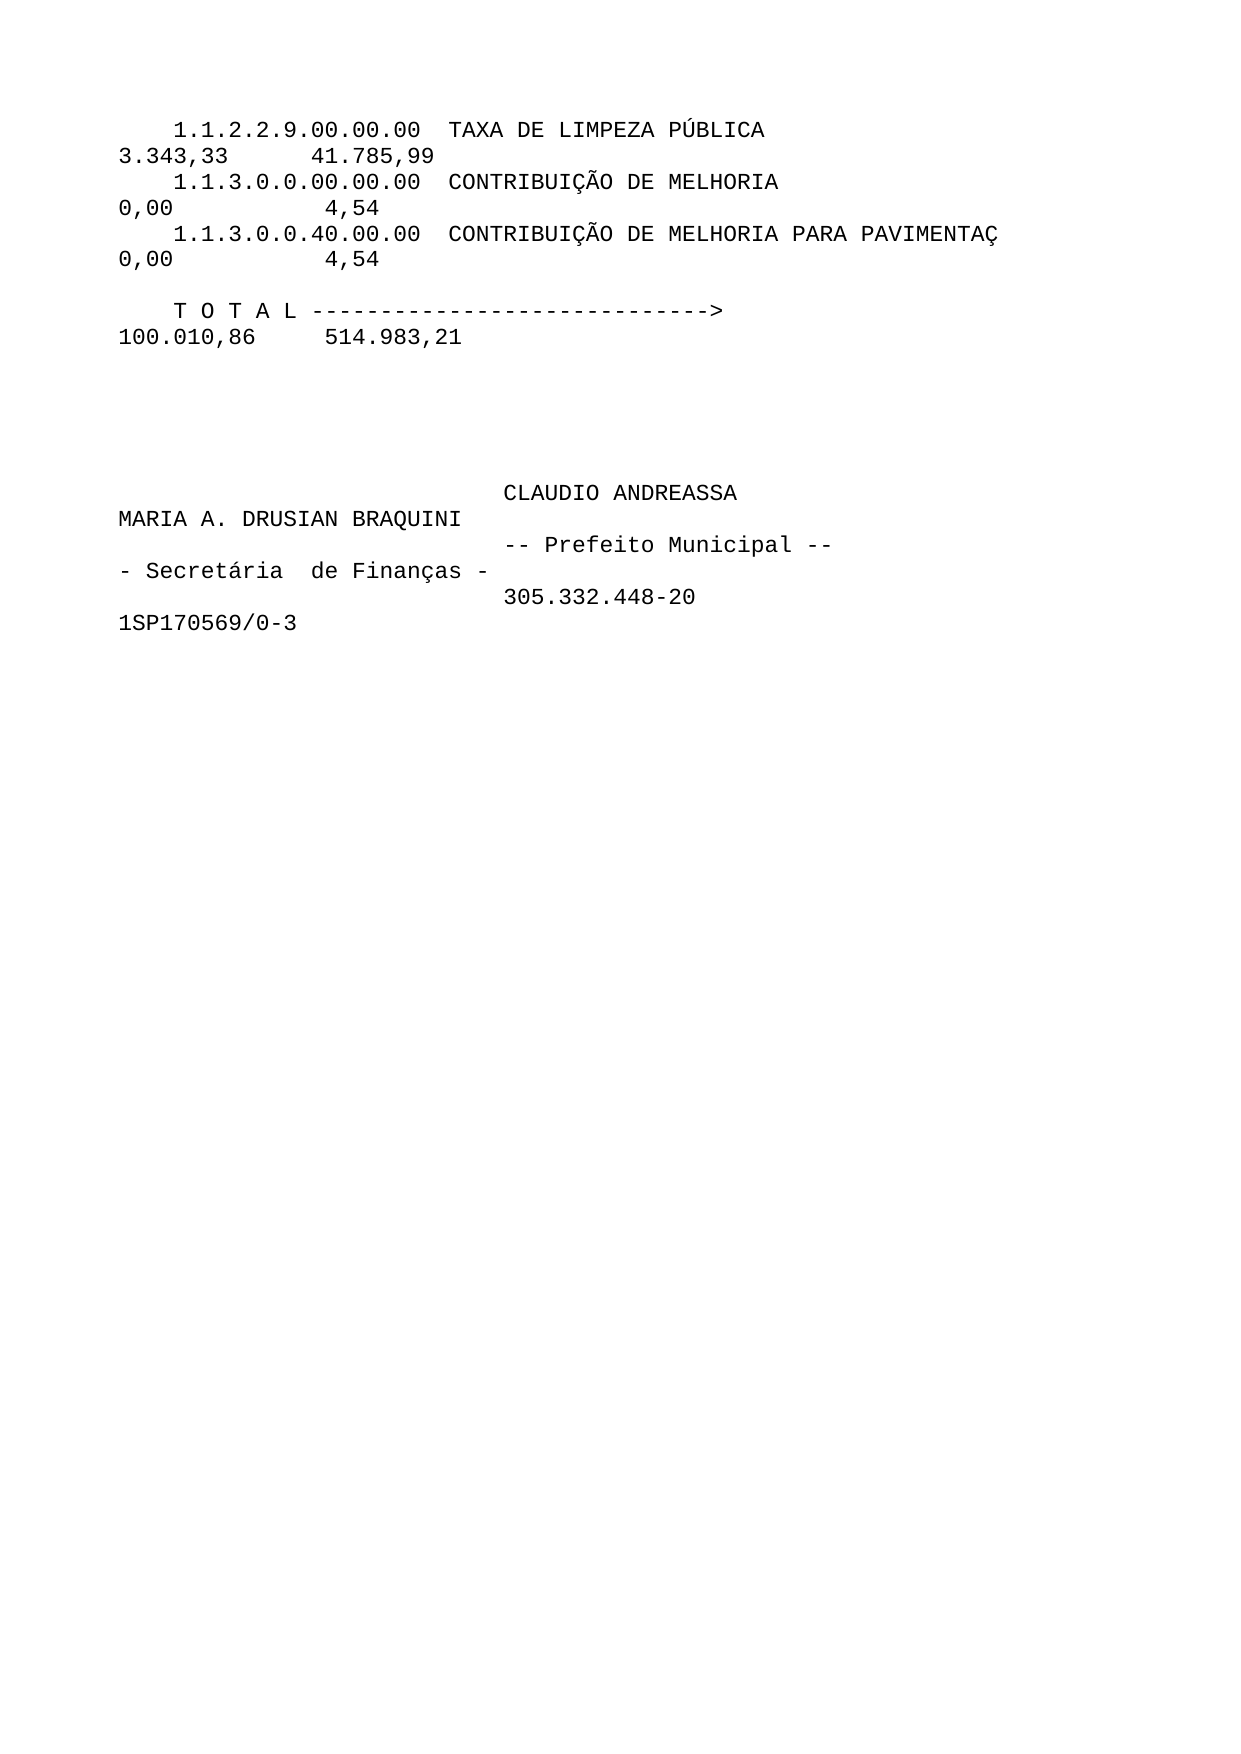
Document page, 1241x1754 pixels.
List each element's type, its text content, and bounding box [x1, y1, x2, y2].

text 1.1.2.2.9.00.00.00 TAXA DE LIMPEZA PÚBLICA 3.343,33 41.785,99 [118, 118, 1122, 170]
text 1.1.3.0.0.00.00.00 CONTRIBUIÇÃO DE MELHORIA 0,00 4,54 [118, 170, 1122, 222]
text T O T A L -----------------------------> 100.010,86 514.983,21 [118, 300, 1122, 352]
text 1.1.3.0.0.40.00.00 CONTRIBUIÇÃO DE MELHORIA PARA PAVIMENTAÇ 0,00 4,54 [118, 222, 1122, 274]
text -- Prefeito Municipal -- - Secretária de Finanças - [118, 533, 1122, 585]
text CLAUDIO ANDREASSA MARIA A. DRUSIAN BRAQUINI [118, 481, 1122, 533]
text 305.332.448-20 1SP170569/0-3 [118, 585, 1122, 637]
